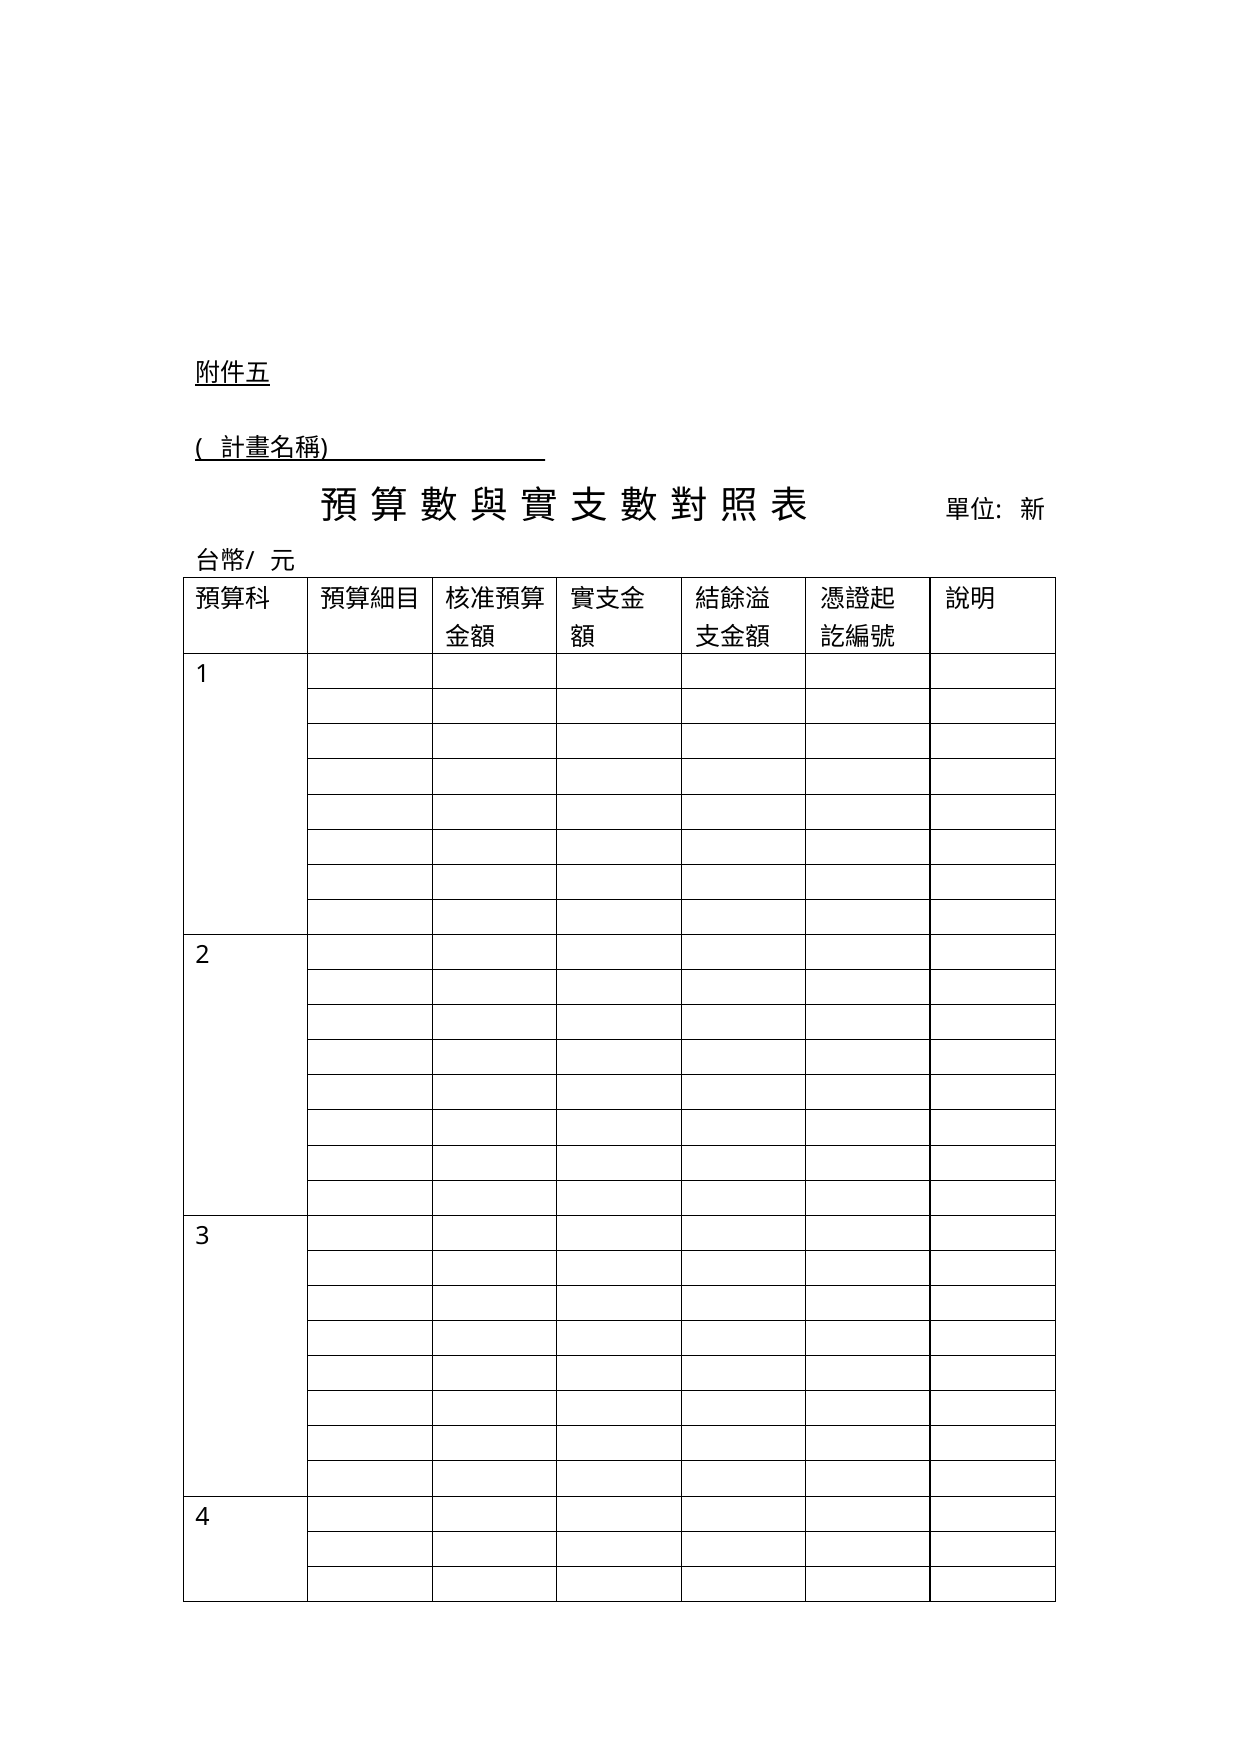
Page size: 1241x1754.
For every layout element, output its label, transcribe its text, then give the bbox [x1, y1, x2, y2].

table_cell [806, 1567, 929, 1601]
table_cell [806, 795, 929, 828]
table_cell [682, 1181, 805, 1215]
table_cell [806, 1461, 929, 1496]
table_cell [433, 935, 556, 969]
table_cell [433, 724, 556, 758]
table_cell [682, 724, 805, 758]
text 預算數與實支數對照表 單位:新台幣/元 [195, 464, 1045, 577]
table_cell [557, 1532, 681, 1566]
table_cell [308, 970, 432, 1004]
table_cell [806, 900, 929, 934]
table_cell [682, 689, 805, 723]
table_cell [308, 654, 432, 688]
table_cell [931, 689, 1055, 723]
table_cell [433, 1286, 556, 1320]
table_cell [557, 1356, 681, 1390]
table_cell [682, 1461, 805, 1496]
table_cell [806, 759, 929, 793]
table_cell [806, 1075, 929, 1109]
table_cell [682, 1251, 805, 1285]
table_cell [433, 1426, 556, 1460]
table_cell [806, 1356, 929, 1390]
table_cell [557, 1391, 681, 1425]
table_cell [433, 1181, 556, 1215]
table_cell [682, 900, 805, 934]
table_cell [433, 654, 556, 688]
table_cell [308, 795, 432, 828]
table_cell [308, 1286, 432, 1320]
table_cell [682, 1356, 805, 1390]
table_cell [931, 1075, 1055, 1109]
table_cell [557, 1110, 681, 1144]
table_cell [308, 830, 432, 864]
table_cell [931, 1040, 1055, 1074]
table_cell [931, 1356, 1055, 1390]
table_cell [433, 1532, 556, 1566]
table_cell [931, 900, 1055, 934]
table_cell [806, 865, 929, 899]
table_cell [682, 1532, 805, 1566]
table_cell [931, 1532, 1055, 1566]
table_cell [931, 654, 1055, 688]
table_cell [682, 1110, 805, 1144]
table_cell [931, 1461, 1055, 1496]
table_cell [433, 1497, 556, 1531]
table_cell [806, 935, 929, 969]
table_cell [557, 724, 681, 758]
table_cell [682, 970, 805, 1004]
table_cell [557, 1075, 681, 1109]
table_cell [433, 1216, 556, 1250]
table_cell [931, 865, 1055, 899]
table_cell [308, 1532, 432, 1566]
table_cell [308, 865, 432, 899]
table_header 實支金額 [557, 578, 681, 653]
table_cell 3 [184, 1216, 307, 1496]
table_header 核准預算金額 [433, 578, 556, 653]
table_cell [682, 1040, 805, 1074]
table_cell [931, 1005, 1055, 1039]
table_cell [931, 724, 1055, 758]
table_cell [433, 1321, 556, 1355]
table_cell [308, 1356, 432, 1390]
table_cell [557, 1181, 681, 1215]
table_cell [433, 1391, 556, 1425]
table_cell [308, 1146, 432, 1179]
table_cell [806, 1216, 929, 1250]
table_cell [433, 759, 556, 793]
table_cell [308, 1426, 432, 1460]
table_cell [557, 654, 681, 688]
text 附件五 [195, 352, 1045, 389]
table_cell [557, 1040, 681, 1074]
table_cell [308, 1181, 432, 1215]
table_cell [931, 1286, 1055, 1320]
table_cell [682, 1286, 805, 1320]
table_cell [806, 830, 929, 864]
table_cell [806, 1110, 929, 1144]
table_cell [806, 1040, 929, 1074]
table_cell [557, 759, 681, 793]
table_cell [682, 935, 805, 969]
table_cell [557, 830, 681, 864]
table_cell [433, 1040, 556, 1074]
table_cell [682, 1216, 805, 1250]
table_cell [806, 654, 929, 688]
table_cell [806, 1286, 929, 1320]
table_cell [433, 1567, 556, 1601]
table_cell [806, 689, 929, 723]
table_cell [308, 1497, 432, 1531]
table_cell [433, 830, 556, 864]
table_cell [557, 795, 681, 828]
table_cell [682, 1005, 805, 1039]
table_cell [806, 1146, 929, 1179]
table_cell [308, 689, 432, 723]
table_cell [308, 900, 432, 934]
table_cell [433, 1251, 556, 1285]
table_cell [308, 1461, 432, 1496]
table_cell [308, 1040, 432, 1074]
table_cell [308, 1251, 432, 1285]
table_cell [433, 795, 556, 828]
table_cell [806, 970, 929, 1004]
table_cell [931, 1391, 1055, 1425]
table_cell [682, 1075, 805, 1109]
table_cell [433, 1461, 556, 1496]
table_cell [931, 1251, 1055, 1285]
table_cell [308, 1075, 432, 1109]
table_cell [308, 724, 432, 758]
table_cell [308, 1005, 432, 1039]
table_cell [931, 1497, 1055, 1531]
table_cell [308, 1567, 432, 1601]
table_cell [557, 1426, 681, 1460]
table_cell [682, 830, 805, 864]
table_header 預算細目 [308, 578, 432, 653]
table_cell [308, 1110, 432, 1144]
table_cell [308, 935, 432, 969]
table_cell [682, 1567, 805, 1601]
table_cell [806, 1181, 929, 1215]
table_cell [557, 1146, 681, 1179]
table_cell [682, 865, 805, 899]
table_cell [433, 900, 556, 934]
table_cell [557, 935, 681, 969]
table_cell [931, 935, 1055, 969]
table_cell [806, 1426, 929, 1460]
text (計畫名稱) [195, 427, 1045, 464]
table_cell [557, 1497, 681, 1531]
table_cell [931, 1567, 1055, 1601]
table_header 說明 [931, 578, 1055, 653]
table_header 結餘溢支金額 [682, 578, 805, 653]
table_cell [308, 1216, 432, 1250]
table_cell [682, 1426, 805, 1460]
table_cell [557, 1216, 681, 1250]
table_cell [308, 1391, 432, 1425]
table_cell [806, 1321, 929, 1355]
table_cell [931, 970, 1055, 1004]
table_cell [557, 865, 681, 899]
table_cell [806, 724, 929, 758]
table_cell [557, 1251, 681, 1285]
table_cell [682, 795, 805, 828]
table_cell [931, 759, 1055, 793]
table_cell [557, 970, 681, 1004]
table_cell [682, 1497, 805, 1531]
table_cell [682, 1321, 805, 1355]
table_cell [433, 689, 556, 723]
table_cell [682, 654, 805, 688]
table_cell 2 [184, 935, 307, 1215]
table_cell [433, 1110, 556, 1144]
table_cell [557, 900, 681, 934]
table_cell [931, 1110, 1055, 1144]
table_cell [931, 1321, 1055, 1355]
table_cell 4 [184, 1497, 307, 1601]
table_cell [433, 865, 556, 899]
table_header 憑證起訖編號 [806, 578, 929, 653]
table_cell [806, 1391, 929, 1425]
table_cell [931, 795, 1055, 828]
table_cell [682, 759, 805, 793]
table_cell [931, 1146, 1055, 1179]
table_cell [682, 1391, 805, 1425]
table_cell [557, 1005, 681, 1039]
table_header 預算科 [184, 578, 307, 653]
table_cell 1 [184, 654, 307, 934]
table_cell [433, 1146, 556, 1179]
table_cell [557, 1321, 681, 1355]
table_cell [433, 1356, 556, 1390]
table_cell [931, 1216, 1055, 1250]
table_cell [931, 830, 1055, 864]
table_cell [557, 1286, 681, 1320]
table_cell [557, 1567, 681, 1601]
table_cell [557, 1461, 681, 1496]
table_cell [682, 1146, 805, 1179]
table_cell [308, 1321, 432, 1355]
table_cell [806, 1005, 929, 1039]
table_cell [806, 1532, 929, 1566]
table_cell [433, 1075, 556, 1109]
table_cell [806, 1251, 929, 1285]
table_cell [433, 970, 556, 1004]
table_cell [308, 759, 432, 793]
table_cell [806, 1497, 929, 1531]
table_cell [931, 1426, 1055, 1460]
table_cell [433, 1005, 556, 1039]
table_cell [931, 1181, 1055, 1215]
table_cell [557, 689, 681, 723]
